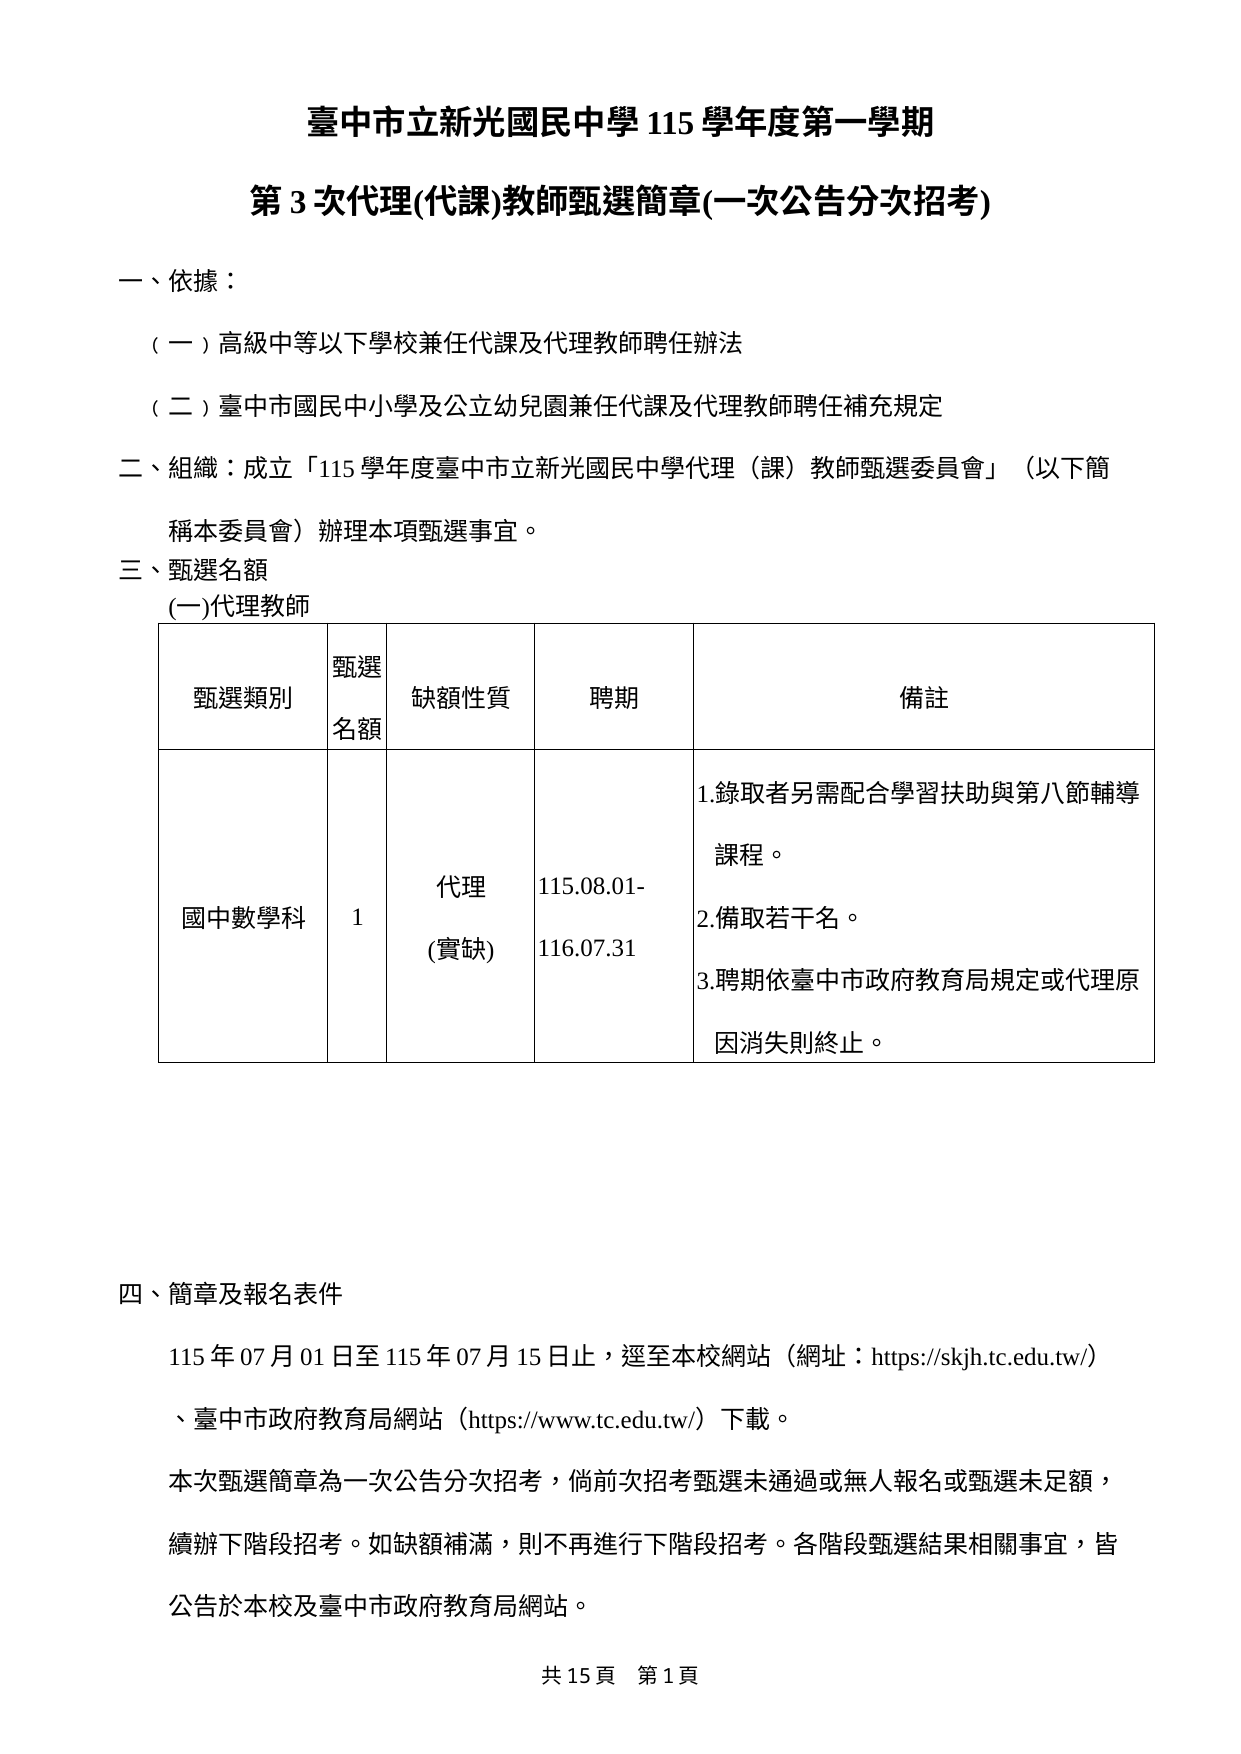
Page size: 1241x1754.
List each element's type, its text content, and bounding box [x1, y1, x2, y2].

text ﹙二﹚臺中市國民中小學及公立幼兒園兼任代課及代理教師聘任補充規定 [143, 363, 1122, 425]
text 三、甄選名額 [118, 550, 1122, 586]
table_cell 1 [328, 750, 386, 1062]
text 一、依據： [118, 238, 1122, 300]
text 四、簡章及報名表件 115年07月01日至115年07月15日止，逕至本校網站（網址：https://skjh.tc.edu.tw/）、臺中市政府教育局網站（https://www.tc.edu.tw/）下載。 [118, 1251, 1122, 1438]
text 第3次代理(代課)教師甄選簡章(一次公告分次招考) [118, 158, 1122, 220]
text 二、組織：成立「115學年度臺中市立新光國民中學代理（課）教師甄選委員會」（以下簡稱本委員會）辦理本項甄選事宜。 [118, 425, 1122, 550]
table_cell 1.錄取者另需配合學習扶助與第八節輔導課程。 2.備取若干名。 3.聘期依臺中市政府教育局規定或代理原因消失則終止。 [694, 750, 1154, 1062]
table_header 甄選類別 [159, 624, 327, 749]
text 本次甄選簡章為一次公告分次招考，倘前次招考甄選未通過或無人報名或甄選未足額，續辦下階段招考。如缺額補滿，則不再進行下階段招考。各階段甄選結果相關事宜，皆公告於本校及臺中市政府教育局網站。 [118, 1438, 1122, 1626]
table_header 聘期 [535, 624, 693, 749]
table_header 備註 [694, 624, 1154, 749]
table_header 甄選名額 [328, 624, 386, 749]
table_cell 國中數學科 [159, 750, 327, 1062]
text (一)代理教師 [118, 586, 1122, 623]
table_cell 115.08.01-116.07.31 [535, 750, 693, 1062]
table_header 缺額性質 [387, 624, 534, 749]
text 臺中市立新光國民中學115學年度第一學期 [118, 78, 1122, 141]
table_cell 代理 (實缺) [387, 750, 534, 1062]
text ﹙一﹚高級中等以下學校兼任代課及代理教師聘任辦法 [143, 300, 1122, 363]
